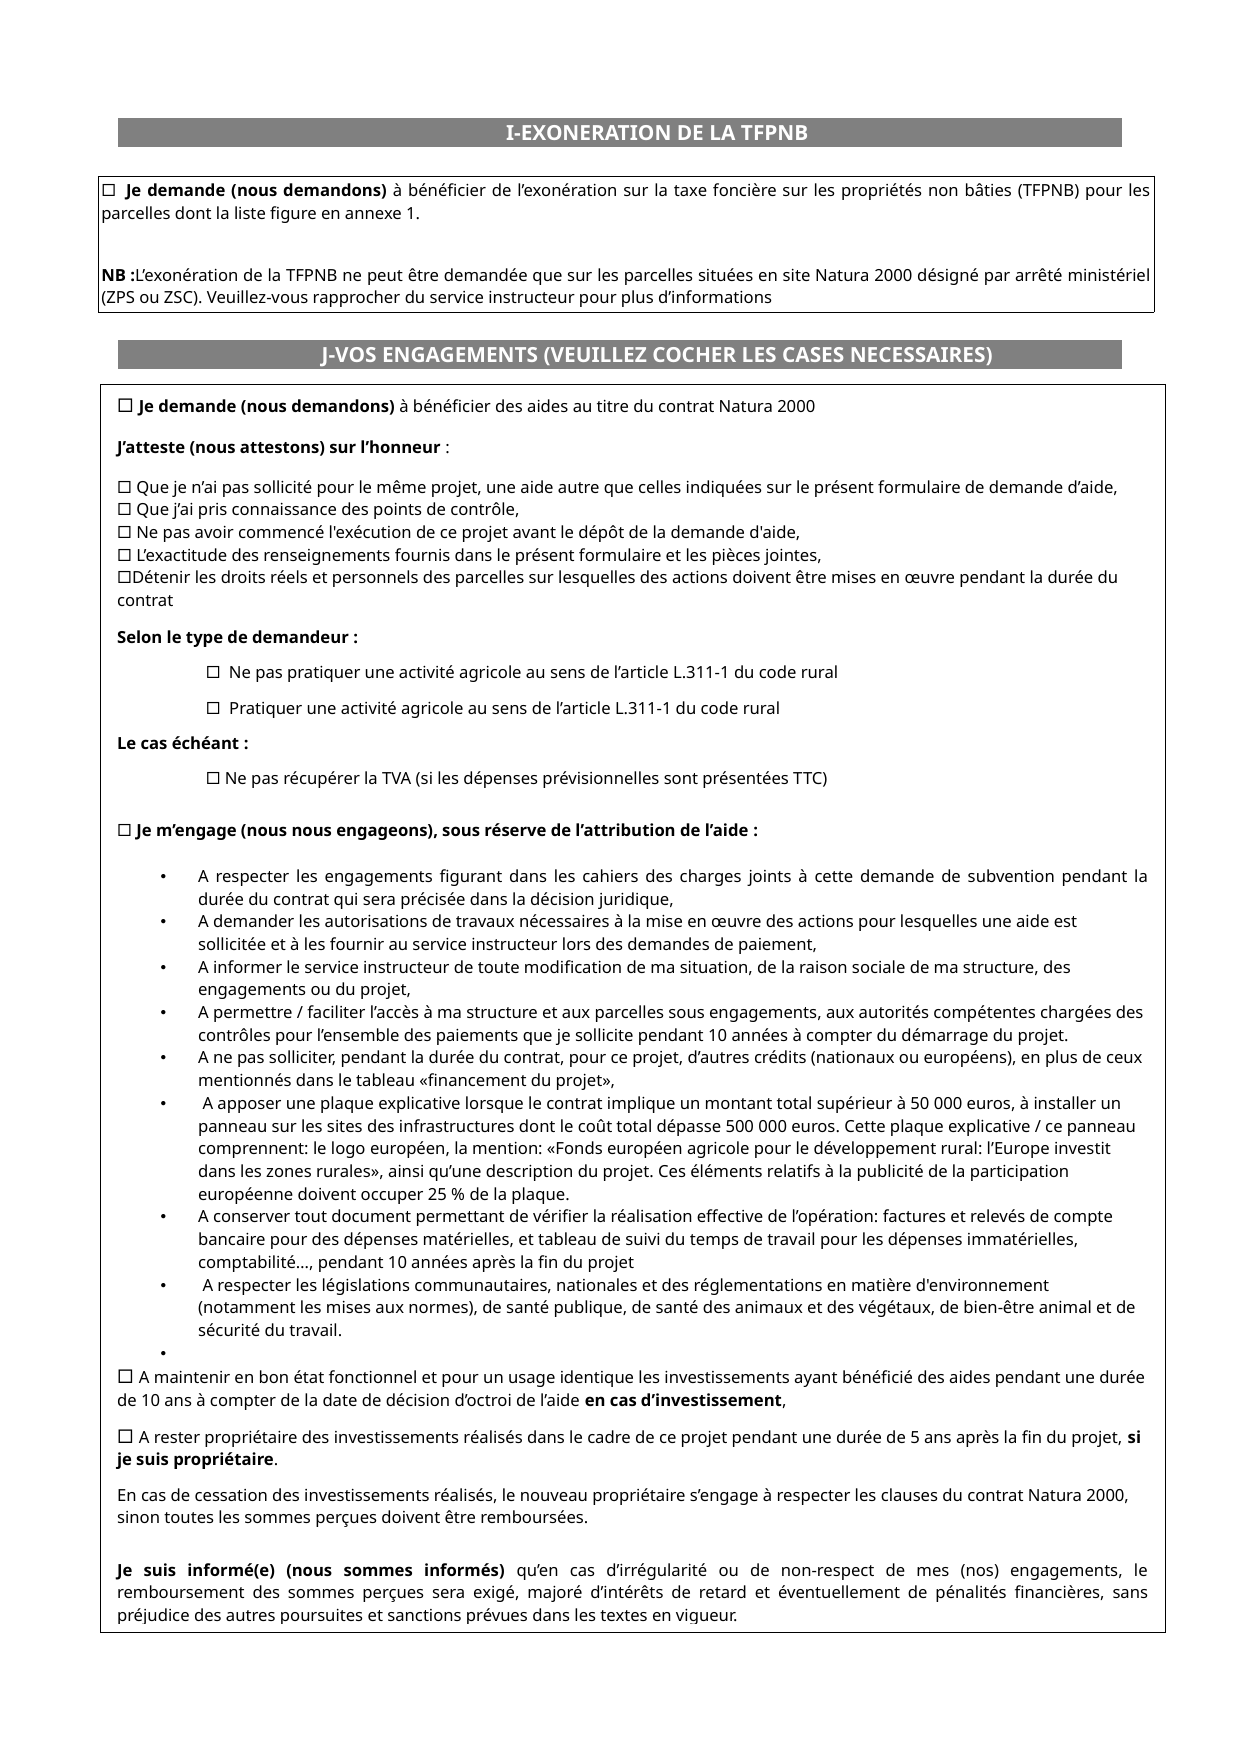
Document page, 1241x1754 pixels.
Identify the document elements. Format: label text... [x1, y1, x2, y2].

list A apposer une plaque explicative lorsque le contrat implique un montant total supérieur à 50 000 euros, à installer un panneau sur les sites des infrastructures dont le coût total dépasse 500 000 euros. Cette plaque explicative / ce panneau comprennent: le logo européen, la mention: «Fonds européen agricole pour le développement rural: l’Europe investit dans les zones rurales», ainsi qu’une description du projet. Ces éléments relatifs à la publicité de la participation européenne doivent occuper 25 % de la plaque. [160, 1091, 1149, 1205]
list A permettre / faciliter l’accès à ma structure et aux parcelles sous engagements, aux autorités compétentes chargées des contrôles pour l’ensemble des paiements que je sollicite pendant 10 années à compter du démarrage du projet. [160, 1001, 1149, 1046]
text NB :L’exonération de la TFPNB ne peut être demandée que sur les parcelles situées en site Natura 2000 désigné par arrêté ministériel (ZPS ou ZSC). Veuillez-vous rapprocher du service instructeur pour plus d’informations [101, 263, 1151, 309]
list A ne pas solliciter, pendant la durée du contrat, pour ce projet, d’autres crédits (nationaux ou européens), en plus de ceux mentionnés dans le tableau «financement du projet», [160, 1046, 1149, 1091]
text  Ne pas avoir commencé l'exécution de ce projet avant le dépôt de la demande d'aide, [117, 521, 1149, 543]
text  Je demande (nous demandons) à bénéficier de l’exonération sur la taxe foncière sur les propriétés non bâties (TFPNB) pour les parcelles dont la liste figure en annexe 1. [101, 178, 1151, 224]
text  Ne pas récupérer la TVA (si les dépenses prévisionnelles sont présentées TTC) [206, 767, 1149, 789]
text Je suis informé(e) (nous sommes informés) qu’en cas d’irrégularité ou de non-respect de mes (nos) engagements, le remboursement des sommes perçues sera exigé, majoré d’intérêts de retard et éventuellement de pénalités financières, sans préjudice des autres poursuites et sanctions prévues dans les textes en vigueur. [117, 1558, 1149, 1624]
list A demander les autorisations de travaux nécessaires à la mise en œuvre des actions pour lesquelles une aide est sollicitée et à les fournir au service instructeur lors des demandes de paiement, [160, 910, 1149, 955]
text J’atteste (nous attestons) sur l’honneur : [117, 435, 1149, 458]
text  Que j’ai pris connaissance des points de contrôle, [117, 498, 1149, 521]
text  Ne pas pratiquer une activité agricole au sens de l’article L.311-1 du code rural [206, 661, 1149, 684]
text ¨ A rester propriétaire des investissements réalisés dans le cadre de ce projet pendant une durée de 5 ans après la fin du projet, si je suis propriétaire. [117, 1423, 1149, 1471]
text  Pratiquer une activité agricole au sens de l’article L.311-1 du code rural [206, 696, 1149, 719]
text J-VOS ENGAGEMENTS (VEUILLEZ COCHER LES CASES NECESSAIRES) [118, 340, 1122, 369]
list A informer le service instructeur de toute modification de ma situation, de la raison sociale de ma structure, des engagements ou du projet, [160, 955, 1149, 1001]
text Selon le type de demandeur : [117, 626, 1149, 648]
list A respecter les législations communautaires, nationales et des réglementations en matière d'environnement (notamment les mises aux normes), de santé publique, de santé des animaux et des végétaux, de bien-être animal et de sécurité du travail. [160, 1273, 1149, 1341]
text Le cas échéant : [117, 731, 1149, 754]
list A respecter les engagements figurant dans les cahiers des charges joints à cette demande de subvention pendant la durée du contrat qui sera précisée dans la décision juridique, [160, 864, 1149, 910]
text I-EXONERATION DE LA TFPNB [118, 118, 1122, 147]
text En cas de cessation des investissements réalisés, le nouveau propriétaire s’engage à respecter les clauses du contrat Natura 2000, sinon toutes les sommes perçues doivent être remboursées. [117, 1483, 1149, 1528]
text  Je m’engage (nous nous engageons), sous réserve de l’attribution de l’aide : [117, 819, 1149, 842]
text ¨ A maintenir en bon état fonctionnel et pour un usage identique les investissements ayant bénéficié des aides pendant une durée de 10 ans à compter de la date de décision d’octroi de l’aide en cas d’investissement, [117, 1364, 1149, 1411]
text  L’exactitude des renseignements fournis dans le présent formulaire et les pièces jointes, [117, 543, 1149, 566]
text  Je demande (nous demandons) à bénéficier des aides au titre du contrat Natura 2000 [117, 393, 1149, 418]
text Détenir les droits réels et personnels des parcelles sur lesquelles des actions doivent être mises en œuvre pendant la durée du contrat [117, 566, 1149, 611]
list A conserver tout document permettant de vérifier la réalisation effective de l’opération: factures et relevés de compte bancaire pour des dépenses matérielles, et tableau de suivi du temps de travail pour les dépenses immatérielles, comptabilité…, pendant 10 années après la fin du projet [160, 1205, 1149, 1273]
text  Que je n’ai pas sollicité pour le même projet, une aide autre que celles indiquées sur le présent formulaire de demande d’aide, [117, 475, 1149, 498]
